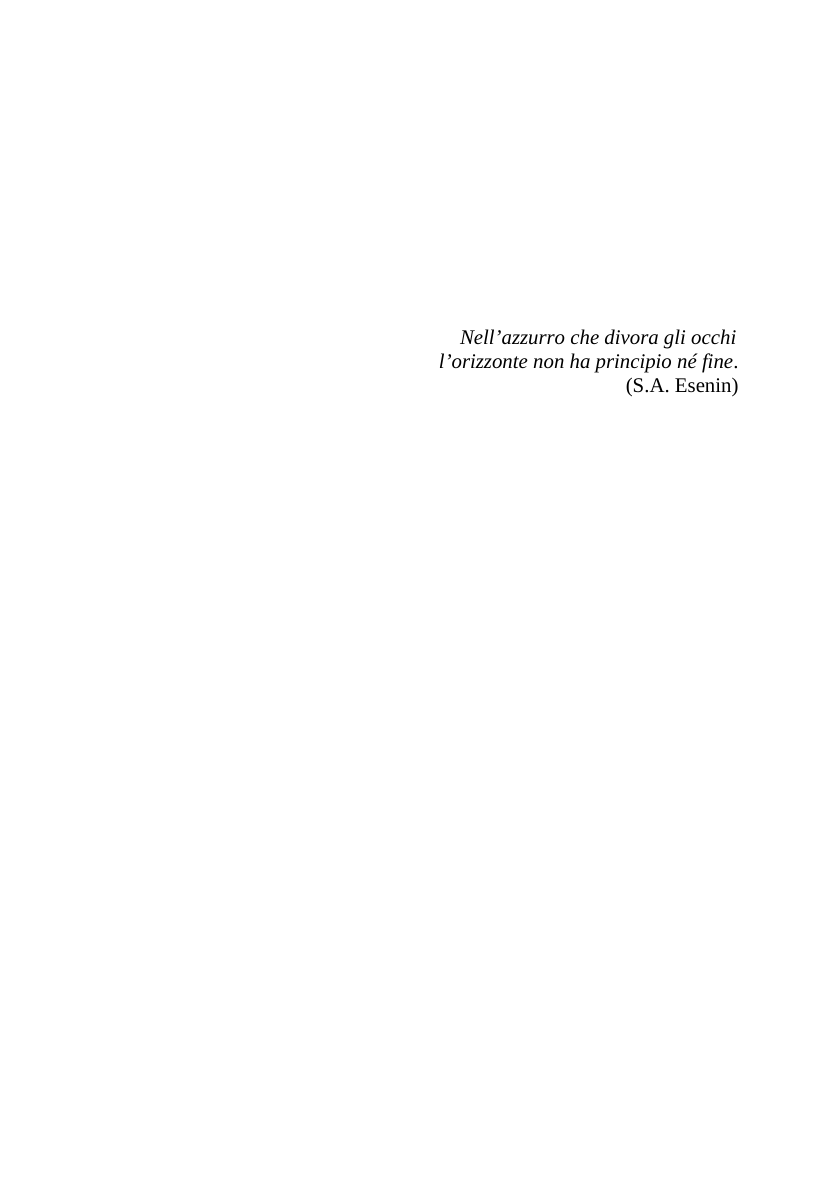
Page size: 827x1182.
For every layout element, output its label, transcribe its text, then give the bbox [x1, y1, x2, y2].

text l’orizzonte non ha principio né fine. [88, 349, 738, 373]
text Nell’azzurro che divora gli occhi [88, 325, 738, 349]
text (S.A. Esenin) [88, 373, 738, 397]
